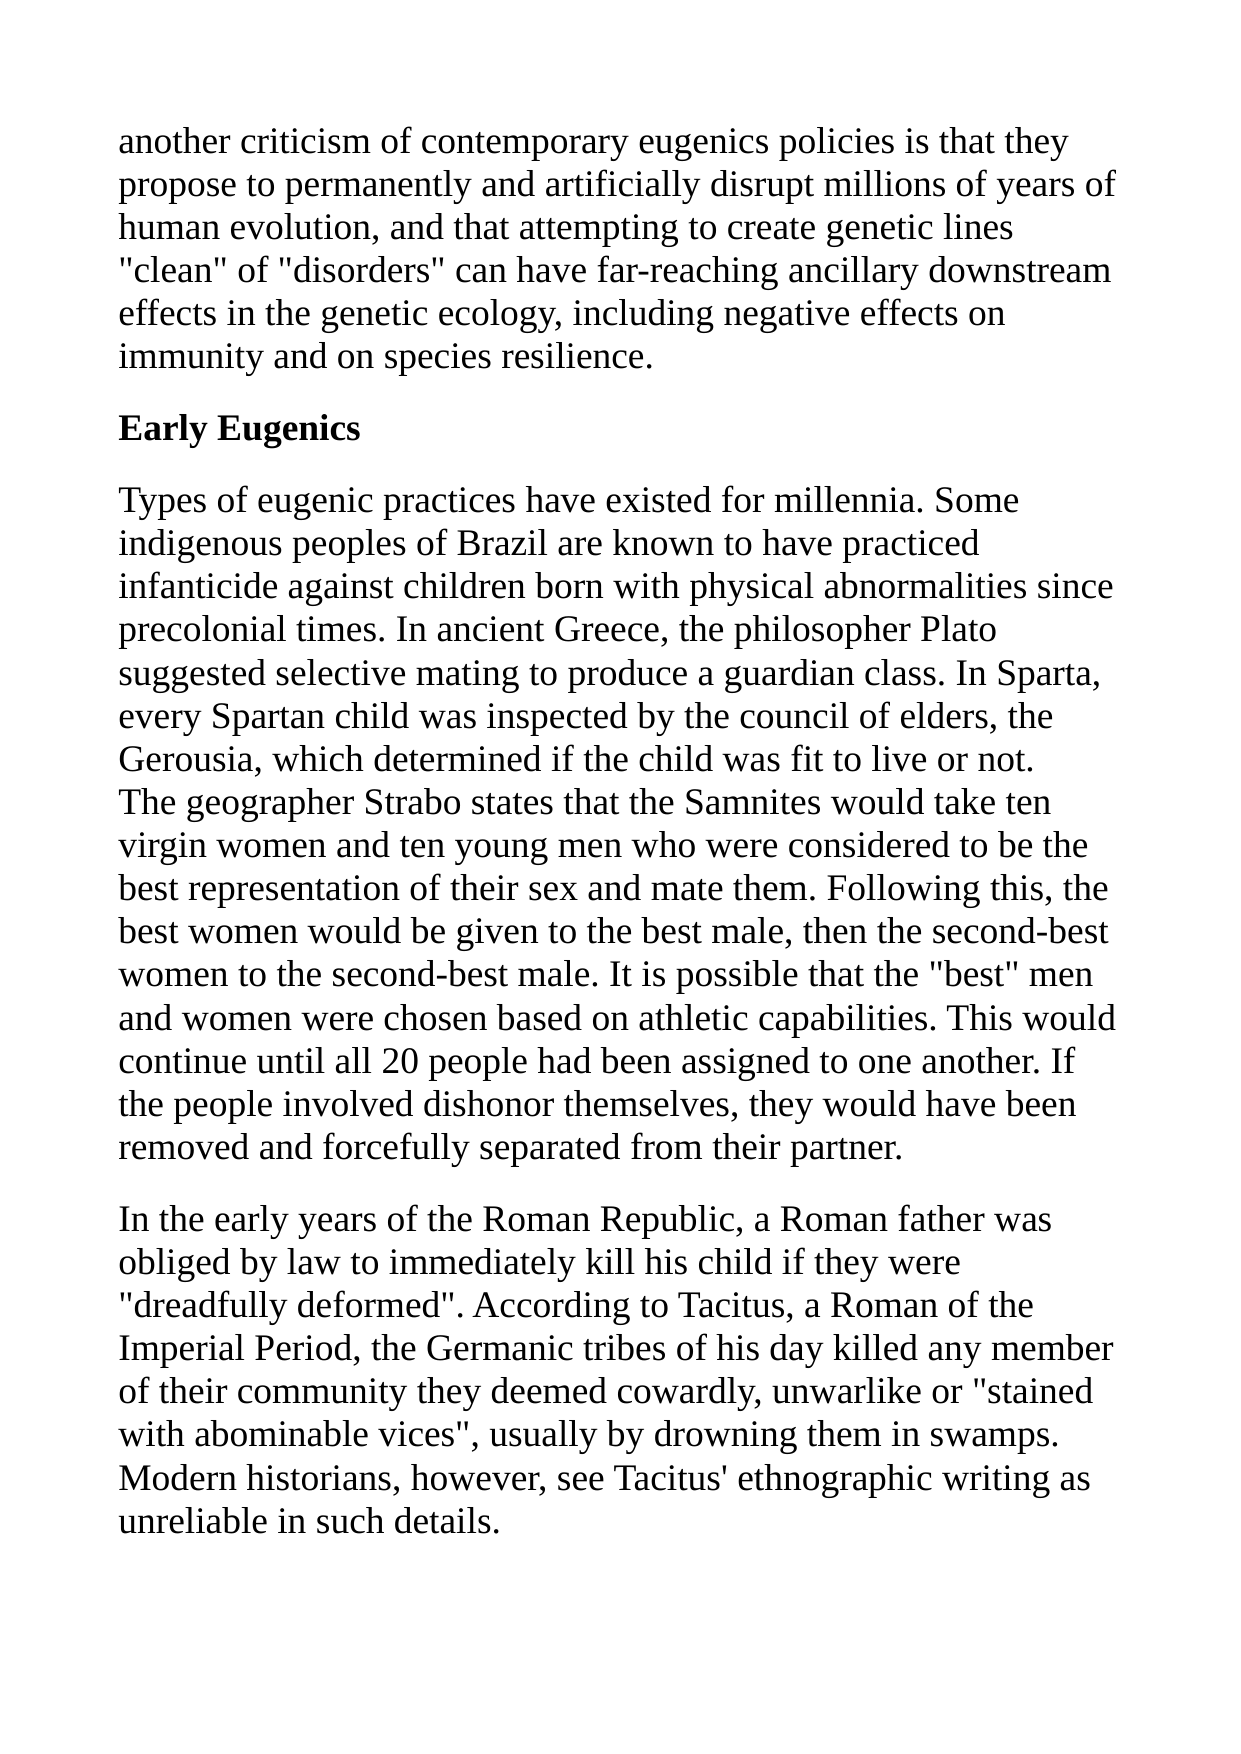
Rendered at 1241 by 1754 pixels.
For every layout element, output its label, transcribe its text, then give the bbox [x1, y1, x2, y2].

text another criticism of contemporary eugenics policies is that they propose to permanently and artificially disrupt millions of years of human evolution, and that attempting to create genetic lines "clean" of "disorders" can have far-reaching ancillary downstream effects in the genetic ecology, including negative effects on immunity and on species resilience. [118, 118, 1122, 377]
text Types of eugenic practices have existed for millennia. Some indigenous peoples of Brazil are known to have practiced infanticide against children born with physical abnormalities since precolonial times. In ancient Greece, the philosopher Plato suggested selective mating to produce a guardian class. In Sparta, every Spartan child was inspected by the council of elders, the Gerousia, which determined if the child was fit to live or not. [118, 477, 1122, 779]
text Early Eugenics [118, 406, 1122, 449]
text In the early years of the Roman Republic, a Roman father was obliged by law to immediately kill his child if they were "dreadfully deformed". According to Tacitus, a Roman of the Imperial Period, the Germanic tribes of his day killed any member of their community they deemed cowardly, unwarlike or "stained with abominable vices", usually by drowning them in swamps. Modern historians, however, see Tacitus' ethnographic writing as unreliable in such details. [118, 1196, 1122, 1541]
text The geographer Strabo states that the Samnites would take ten virgin women and ten young men who were considered to be the best representation of their sex and mate them. Following this, the best women would be given to the best male, then the second-best women to the second-best male. It is possible that the "best" men and women were chosen based on athletic capabilities. This would continue until all 20 people had been assigned to one another. If the people involved dishonor themselves, they would have been removed and forcefully separated from their partner. [118, 779, 1122, 1167]
